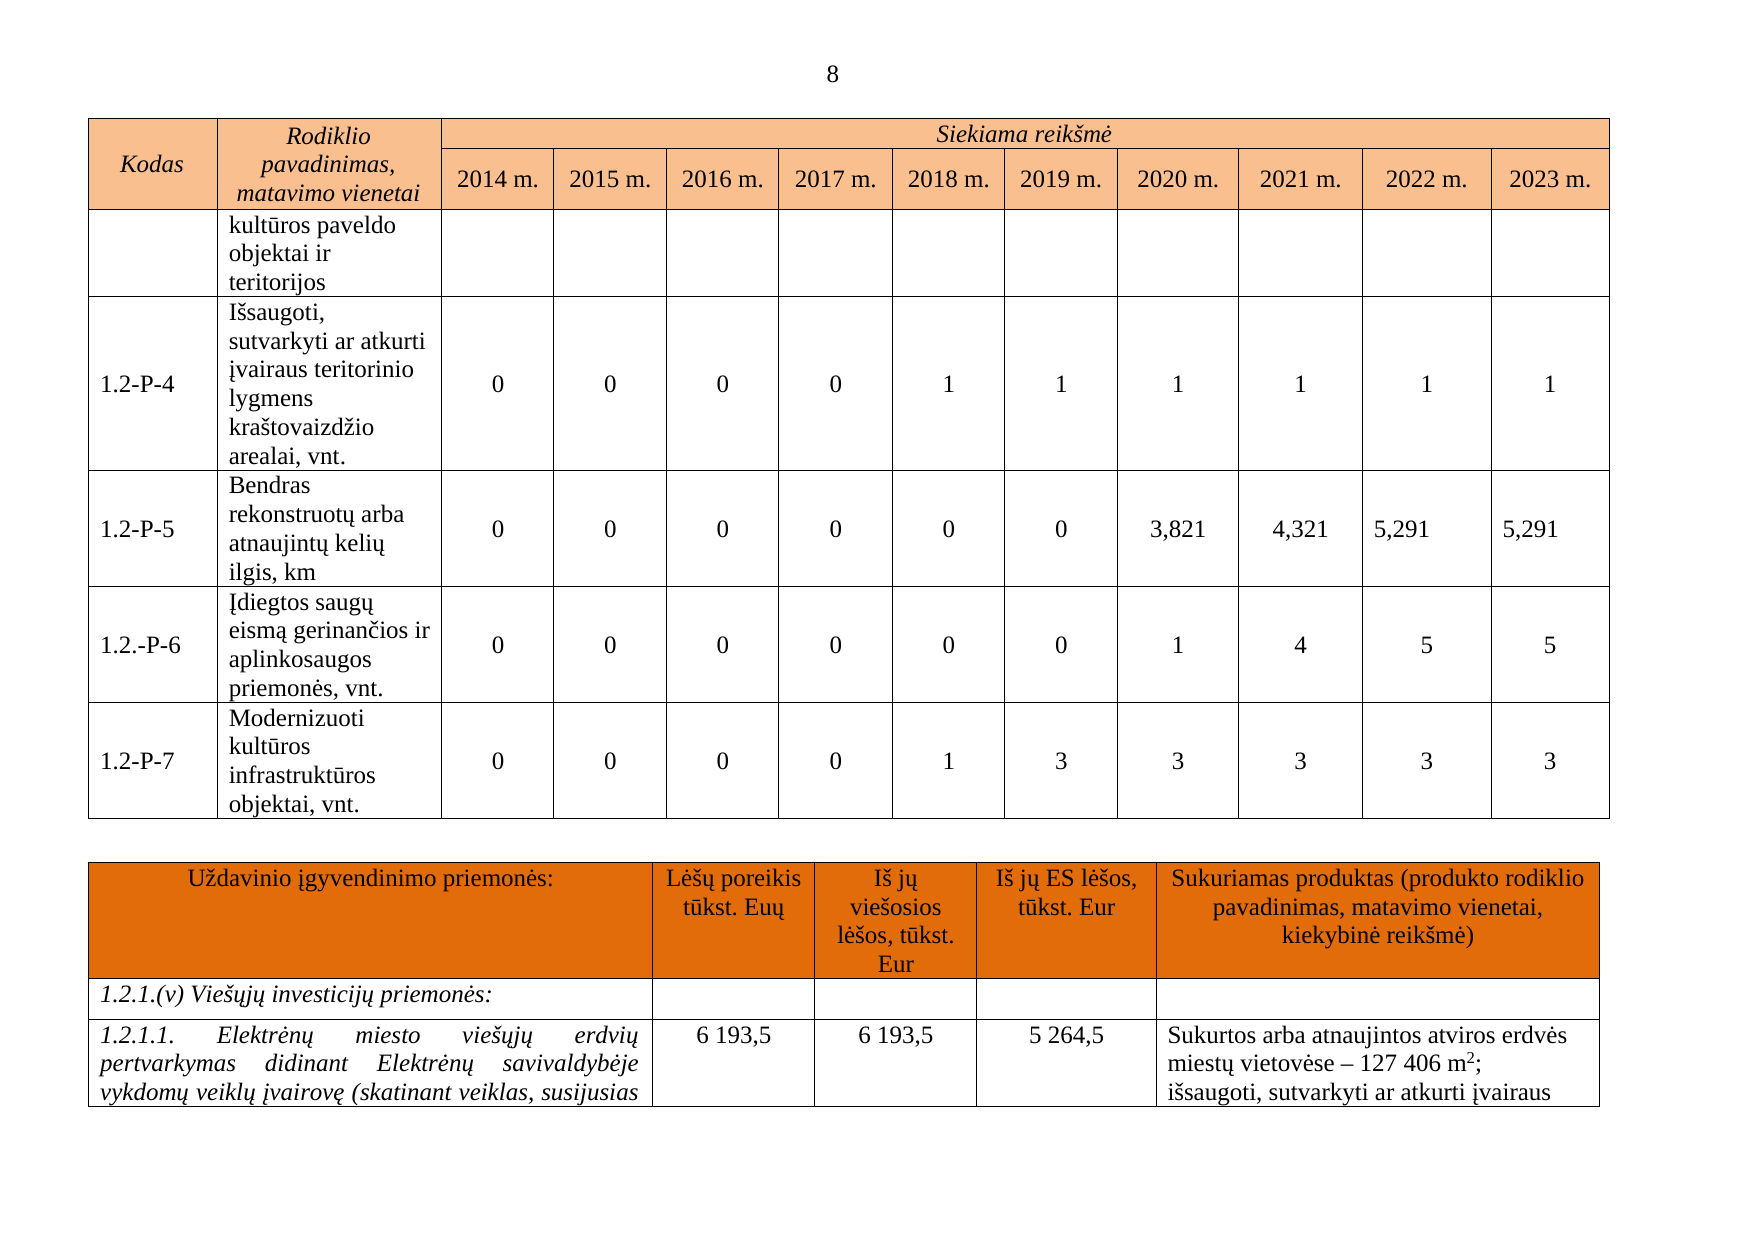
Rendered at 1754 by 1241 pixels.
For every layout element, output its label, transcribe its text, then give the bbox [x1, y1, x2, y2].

table_cell [667, 210, 778, 296]
table_cell 1 [893, 703, 1004, 818]
table_cell 2019 m. [1005, 149, 1117, 209]
table_cell 0 [667, 471, 778, 586]
table_cell 0 [554, 703, 666, 818]
table_cell [815, 979, 976, 1019]
table_cell [1363, 210, 1491, 296]
table_cell [442, 210, 553, 296]
table_cell 0 [667, 703, 778, 818]
table_header Rodiklio pavadinimas, matavimo vienetai [218, 119, 441, 209]
table_cell Sukurtos arba atnaujintos atviros erdvės miestų vietovėse – 127 406 m2; išsaugoti, sutvarkyti ar atkurti įvairaus [1157, 1020, 1599, 1106]
table_cell 2023 m. [1492, 149, 1609, 209]
table_cell 2014 m. [442, 149, 553, 209]
table_cell 0 [442, 471, 553, 586]
table_cell 5,291 [1363, 471, 1491, 586]
table_cell kultūros paveldo objektai ir teritorijos [218, 210, 441, 296]
table_cell 0 [554, 471, 666, 586]
table_cell 3,821 [1118, 471, 1238, 586]
table_cell 2018 m. [893, 149, 1004, 209]
table_cell [554, 210, 666, 296]
table_cell [977, 979, 1156, 1019]
table_cell Išsaugoti, sutvarkyti ar atkurti įvairaus teritorinio lygmens kraštovaizdžio arealai, vnt. [218, 297, 441, 469]
table_cell [1492, 210, 1609, 296]
table_header Lėšų poreikis tūkst. Euų [653, 863, 814, 978]
table_cell Bendras rekonstruotų arba atnaujintų kelių ilgis, km [218, 471, 441, 586]
table_cell 0 [442, 703, 553, 818]
table_cell 0 [554, 297, 666, 469]
table_cell [1005, 210, 1117, 296]
table_cell 0 [1005, 587, 1117, 702]
table_cell Modernizuoti kultūros infrastruktūros objektai, vnt. [218, 703, 441, 818]
table_cell 5 264,5 [977, 1020, 1156, 1106]
table_cell 3 [1005, 703, 1117, 818]
table_cell 0 [442, 297, 553, 469]
table_cell 1 [1118, 297, 1238, 469]
table_cell 1 [1363, 297, 1491, 469]
table_cell 0 [442, 587, 553, 702]
table_cell [1157, 979, 1599, 1019]
table_cell 0 [667, 587, 778, 702]
table_cell 1.2-P-7 [89, 703, 217, 818]
table_cell 1.2.-P-6 [89, 587, 217, 702]
table_cell [1239, 210, 1362, 296]
table_cell 0 [779, 587, 892, 702]
table_cell 1 [1118, 587, 1238, 702]
table_header Kodas [89, 119, 217, 209]
table_cell [779, 210, 892, 296]
table_cell 2020 m. [1118, 149, 1238, 209]
table_cell 5,291 [1492, 471, 1609, 586]
table_cell 4,321 [1239, 471, 1362, 586]
table_cell 1.2.1.1. Elektrėnų miesto viešųjų erdvių pertvarkymas didinant Elektrėnų savivaldybėje vykdomų veiklų įvairovę (skatinant veiklas, susijusias [89, 1020, 652, 1106]
table_cell 1.2-P-4 [89, 297, 217, 469]
table_cell 0 [893, 471, 1004, 586]
table_cell 1.2-P-5 [89, 471, 217, 586]
table_cell 3 [1492, 703, 1609, 818]
table_cell [893, 210, 1004, 296]
table_cell Įdiegtos saugų eismą gerinančios ir aplinkosaugos priemonės, vnt. [218, 587, 441, 702]
table_cell 0 [554, 587, 666, 702]
table_header Siekiama reikšmė [442, 119, 1609, 148]
table_cell 5 [1492, 587, 1609, 702]
table_cell 6 193,5 [815, 1020, 976, 1106]
table_cell 1 [893, 297, 1004, 469]
table_cell 2016 m. [667, 149, 778, 209]
table_header Iš jų ES lėšos, tūkst. Eur [977, 863, 1156, 978]
table_cell 6 193,5 [653, 1020, 814, 1106]
table_header Sukuriamas produktas (produkto rodiklio pavadinimas, matavimo vienetai, kiekybinė reikšmė) [1157, 863, 1599, 978]
table_cell [1118, 210, 1238, 296]
table_cell 3 [1118, 703, 1238, 818]
table_cell 1.2.1.(v) Viešųjų investicijų priemonės: [89, 979, 652, 1019]
table_cell [89, 210, 217, 296]
table_cell 2017 m. [779, 149, 892, 209]
table_cell 1 [1492, 297, 1609, 469]
table_cell 2022 m. [1363, 149, 1491, 209]
table_cell 0 [779, 703, 892, 818]
table_cell 1 [1239, 297, 1362, 469]
table_cell 4 [1239, 587, 1362, 702]
table_header Iš jų viešosios lėšos, tūkst. Eur [815, 863, 976, 978]
table_cell 2015 m. [554, 149, 666, 209]
table_cell 3 [1363, 703, 1491, 818]
table_cell 0 [1005, 471, 1117, 586]
table_cell 0 [779, 471, 892, 586]
table_cell 1 [1005, 297, 1117, 469]
table_cell [653, 979, 814, 1019]
table_cell 0 [667, 297, 778, 469]
table_cell 0 [779, 297, 892, 469]
table_cell 0 [893, 587, 1004, 702]
table_cell 5 [1363, 587, 1491, 702]
table_header Uždavinio įgyvendinimo priemonės: [89, 863, 652, 978]
table_cell 2021 m. [1239, 149, 1362, 209]
table_cell 3 [1239, 703, 1362, 818]
